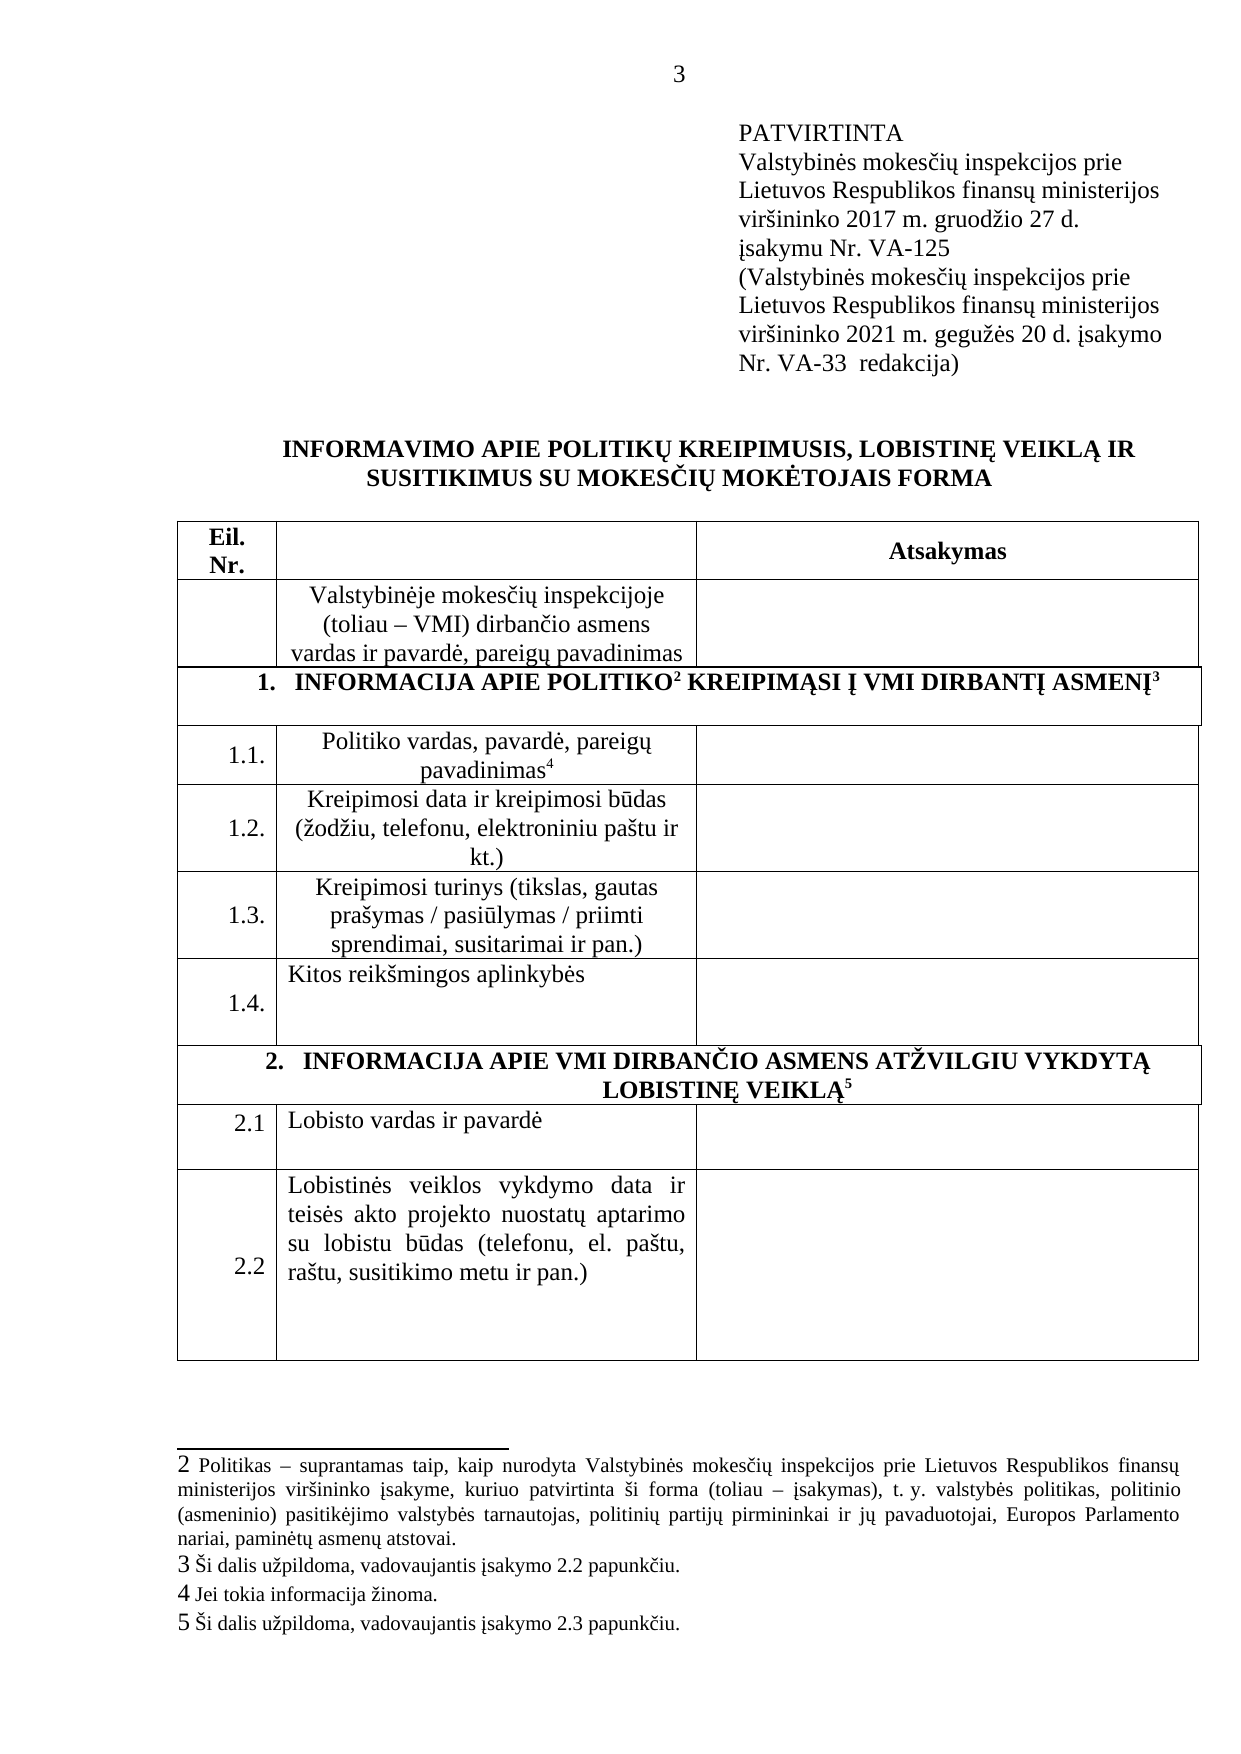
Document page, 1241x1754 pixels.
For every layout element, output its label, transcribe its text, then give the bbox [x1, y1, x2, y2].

table_cell [697, 872, 1198, 958]
table_cell 1.4. [178, 959, 276, 1045]
text PATVIRTINTA [177, 118, 1181, 147]
table_cell [178, 580, 276, 666]
text INFORMAVIMO APIE POLITIKŲ KREIPIMUSIS, LOBISTINĘ VEIKLĄ IR SUSITIKIMUS SU MOKESČIŲ MOKĖTOJAIS FORMA [177, 434, 1181, 492]
table_cell 2.2 [178, 1170, 276, 1360]
table_cell 1.3. [178, 872, 276, 958]
table_cell [697, 1170, 1198, 1360]
text Nr. VA-33 redakcija) [177, 348, 1181, 377]
table_cell [697, 959, 1198, 1045]
table_cell [697, 726, 1198, 783]
table_cell Kreipimosi data ir kreipimosi būdas (žodžiu, telefonu, elektroniniu paštu ir kt.) [277, 785, 696, 871]
table_cell Lobistinės veiklos vykdymo data ir teisės akto projekto nuostatų aptarimo su lobistu būdas (telefonu, el. paštu, raštu, susitikimo metu ir pan.) [277, 1170, 696, 1360]
table_cell Kitos reikšmingos aplinkybės [277, 959, 696, 1045]
table_header Eil. Nr. [178, 522, 276, 579]
table_cell [697, 1105, 1198, 1169]
table_cell 1.2. [178, 785, 276, 871]
text Lietuvos Respublikos finansų ministerijos [177, 176, 1181, 204]
text viršininko 2017 m. gruodžio 27 d. [177, 204, 1181, 233]
table_cell 1.1. [178, 726, 276, 783]
table_cell Lobisto vardas ir pavardė [277, 1105, 696, 1169]
table_cell Kreipimosi turinys (tikslas, gautas prašymas / pasiūlymas / priimti sprendimai, susitarimai ir pan.) [277, 872, 696, 958]
table_cell 2.1 [178, 1105, 276, 1169]
text Lietuvos Respublikos finansų ministerijos [177, 291, 1181, 319]
table_cell [697, 580, 1198, 666]
text (Valstybinės mokesčių inspekcijos prie [177, 262, 1181, 291]
table_cell [697, 785, 1198, 871]
text Valstybinės mokesčių inspekcijos prie [177, 147, 1181, 176]
table_header [277, 522, 696, 579]
table_cell Valstybinėje mokesčių inspekcijoje (toliau – VMI) dirbančio asmens vardas ir pavardė, pareigų pavadinimas [277, 580, 696, 666]
text įsakymu Nr. VA-125 [177, 233, 1181, 262]
table_header Atsakymas [697, 522, 1198, 579]
table_cell 1. INFORMACIJA APIE POLITIKO KREIPIMĄSI Į VMI DIRBANTĮ ASMENĮ [178, 668, 1201, 725]
text viršininko 2021 m. gegužės 20 d. įsakymo [177, 319, 1181, 348]
table_cell Politiko vardas, pavardė, pareigų pavadinimas [277, 726, 696, 783]
table_cell 2. INFORMACIJA APIE VMI DIRBANČIO ASMENS ATŽVILGIU VYKDYTĄ LOBISTINĘ VEIKLĄ [178, 1046, 1201, 1104]
